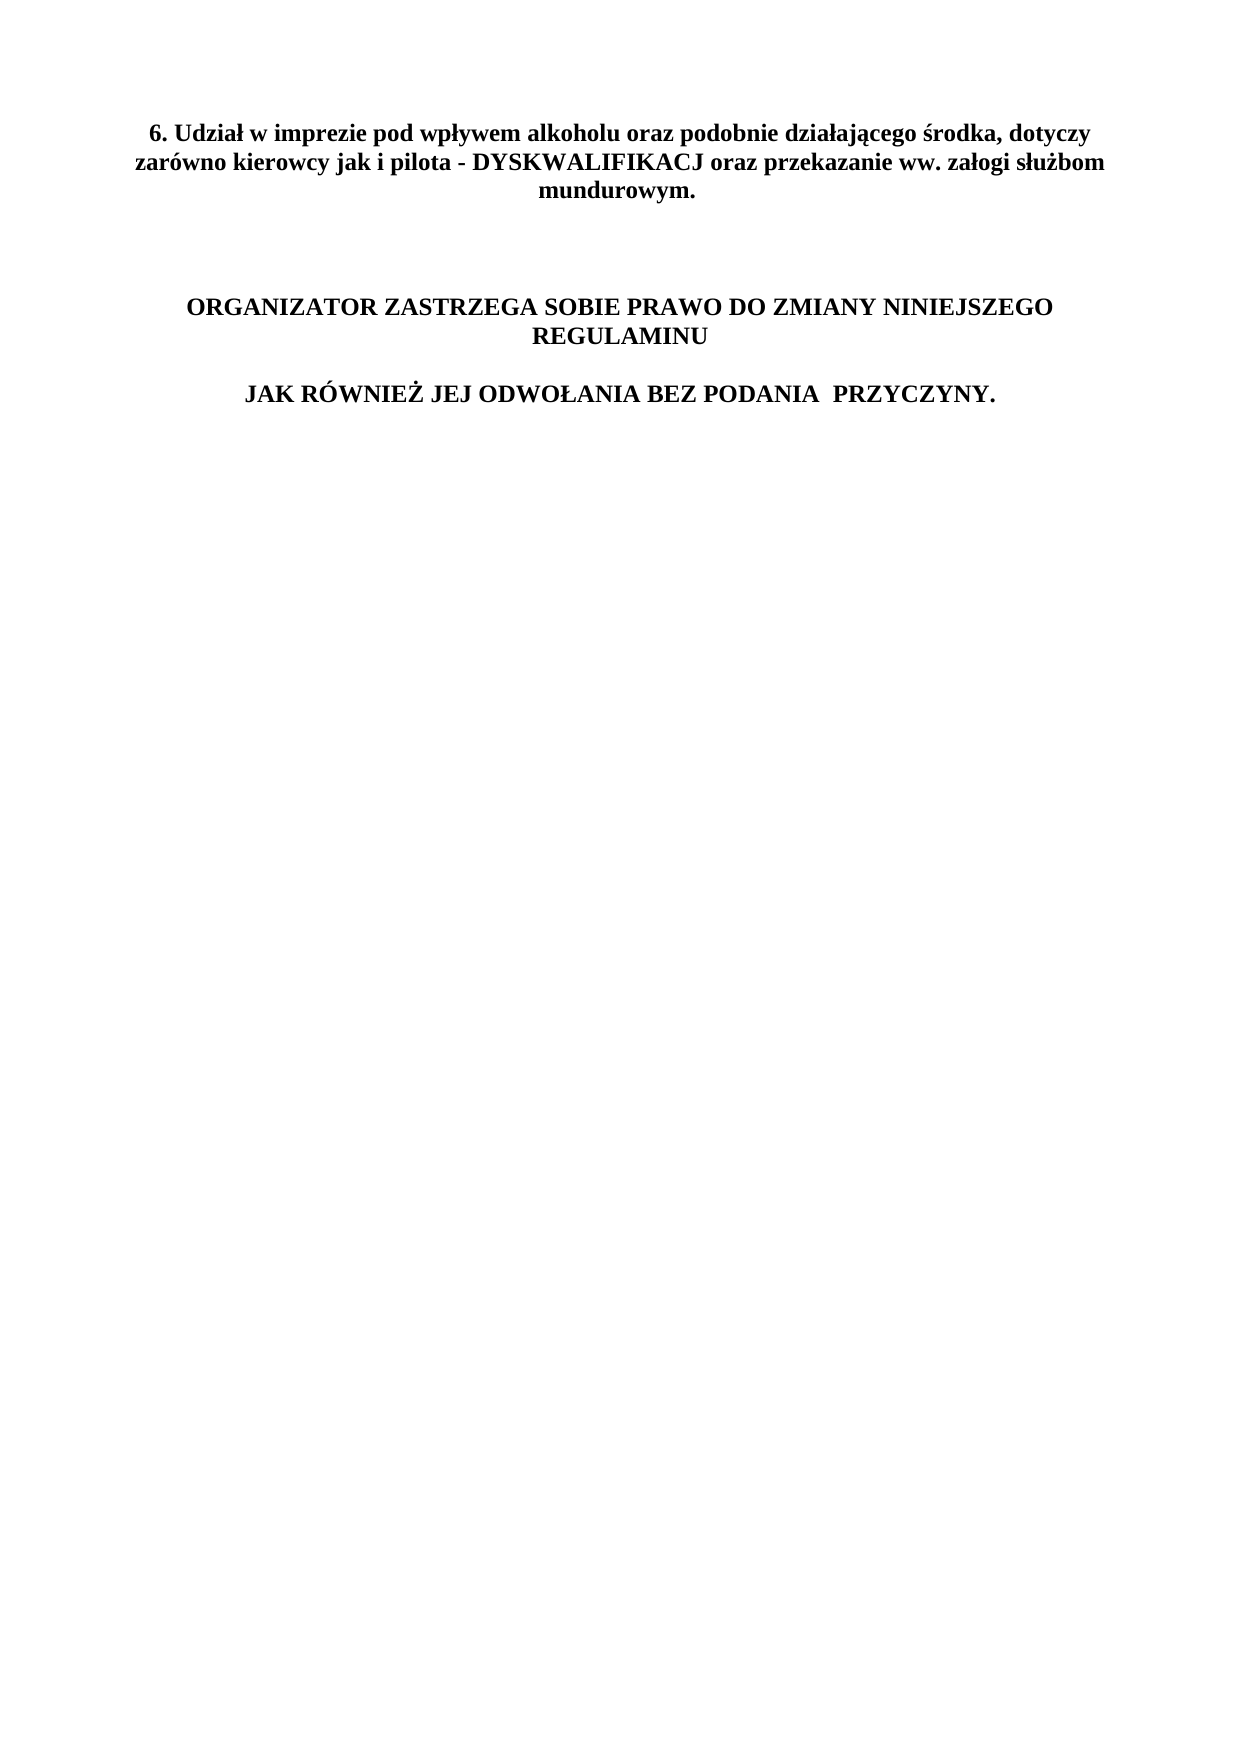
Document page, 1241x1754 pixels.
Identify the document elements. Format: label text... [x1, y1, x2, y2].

text JAK RÓWNIEŻ JEJ ODWOŁANIA BEZ PODANIA PRZYCZYNY. [118, 379, 1122, 408]
text 6. Udział w imprezie pod wpływem alkoholu oraz podobnie działającego środka, dotyczy zarówno kierowcy jak i pilota - DYSKWALIFIKACJ oraz przekazanie ww. załogi służbom mundurowym. [118, 118, 1122, 204]
text ORGANIZATOR ZASTRZEGA SOBIE PRAWO DO ZMIANY NINIEJSZEGO REGULAMINU [118, 292, 1122, 349]
